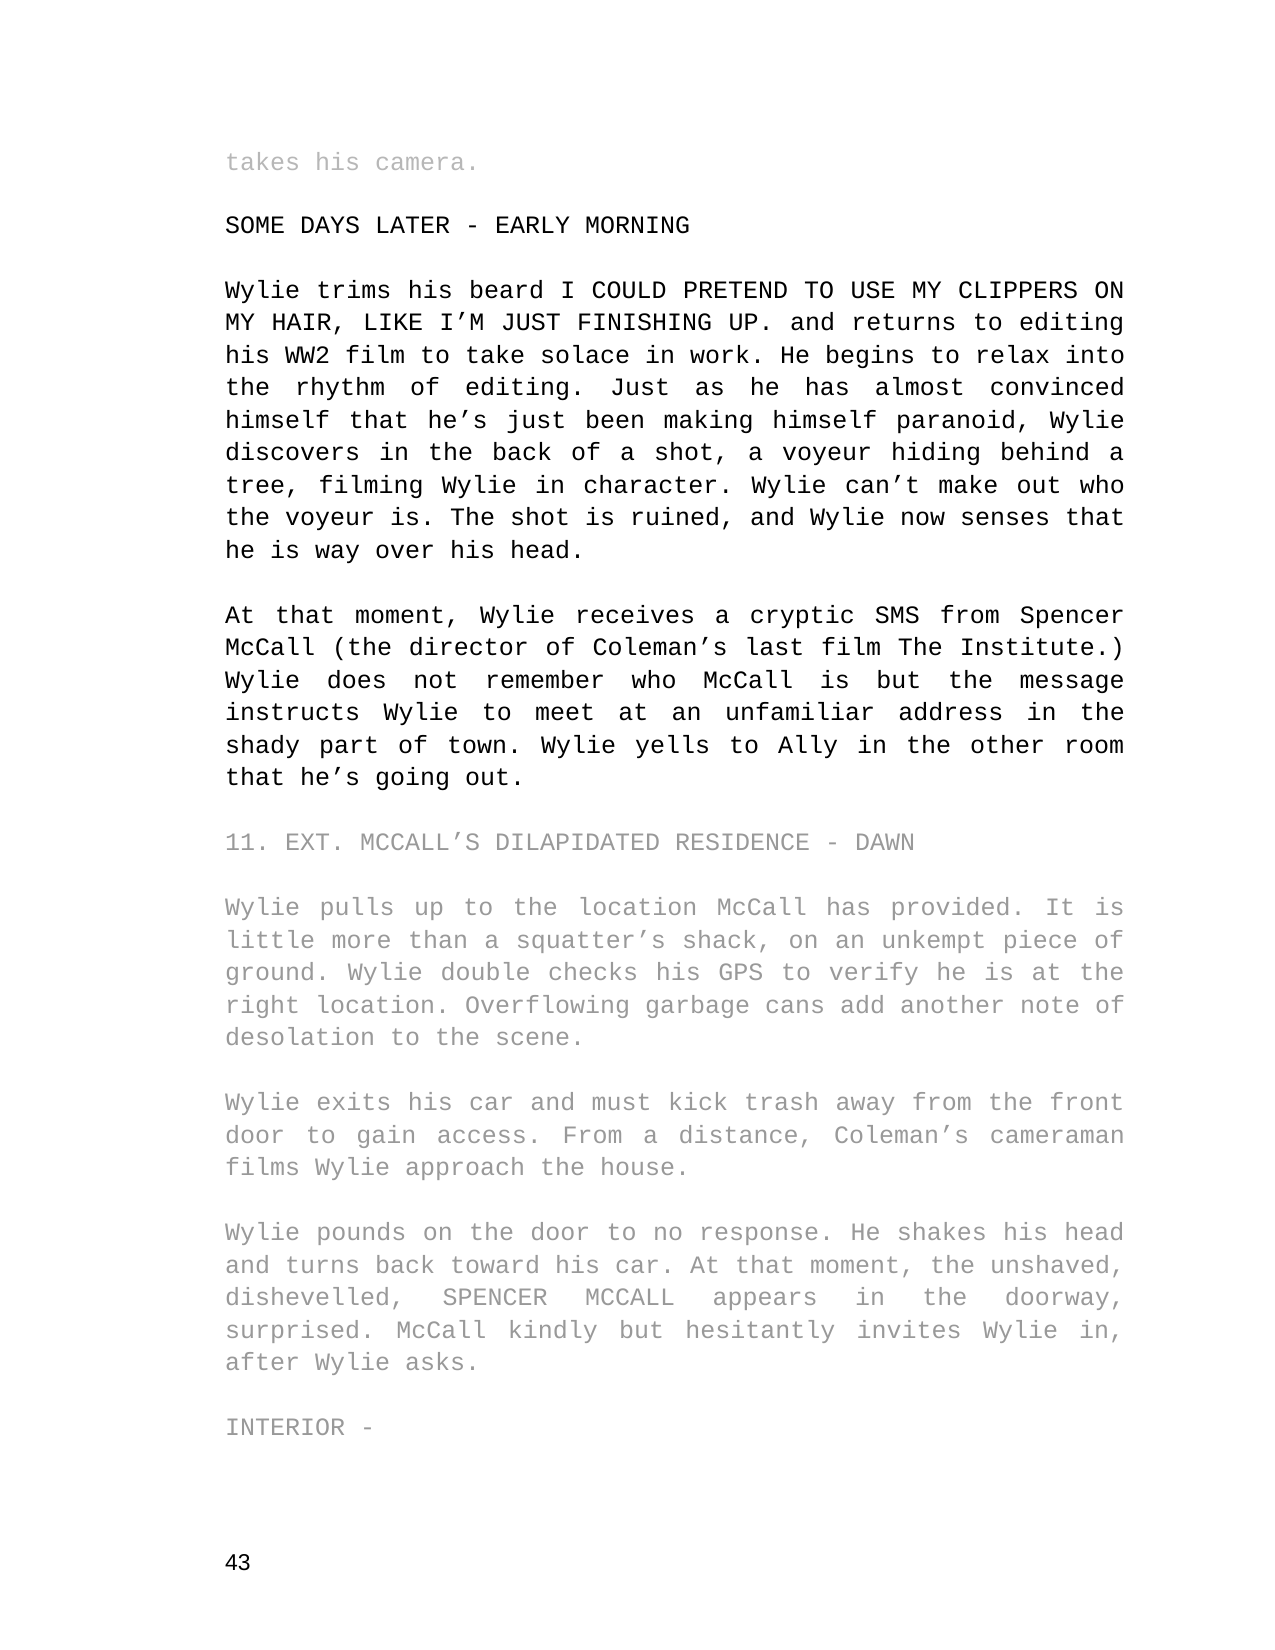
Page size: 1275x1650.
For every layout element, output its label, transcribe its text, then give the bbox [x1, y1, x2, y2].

text Wylie pulls up to the location McCall has provided. It is little more than a squatter’s shack, on an unkempt piece of ground. Wylie double checks his GPS to verify he is at the right location. Overflowing garbage cans add another note of desolation to the scene. [225, 895, 1125, 1053]
text At that moment, Wylie receives a cryptic SMS from Spencer McCall (the director of Coleman’s last film The Institute.) Wylie does not remember who McCall is but the message instructs Wylie to meet at an unfamiliar address in the shady part of town. Wylie yells to Ally in the other room that he’s going out. [225, 602, 1125, 793]
text INTERIOR - [225, 1415, 1125, 1443]
text Wylie trims his beard I COULD PRETEND TO USE MY CLIPPERS ON MY HAIR, LIKE I’M JUST FINISHING UP. and returns to editing his WW2 film to take solace in work. He begins to relax into the rhythm of editing. Just as he has almost convinced himself that he’s just been making himself paranoid, Wylie discovers in the back of a shot, a voyeur hiding behind a tree, filming Wylie in character. Wylie can’t make out who the voyeur is. The shot is ruined, and Wylie now senses that he is way over his head. [225, 277, 1125, 566]
text 11. EXT. MCCALL’S DILAPIDATED RESIDENCE - DAWN [225, 830, 1125, 858]
text SOME DAYS LATER - EARLY MORNING [225, 212, 1125, 241]
text takes his camera. [225, 150, 1125, 178]
text Wylie exits his car and must kick trash away from the front door to gain access. From a distance, Coleman’s cameraman films Wylie approach the house. [225, 1090, 1125, 1183]
text Wylie pounds on the door to no response. He shakes his head and turns back toward his car. At that moment, the unshaved, dishevelled, SPENCER MCCALL appears in the doorway, surprised. McCall kindly but hesitantly invites Wylie in, after Wylie asks. [225, 1220, 1125, 1378]
